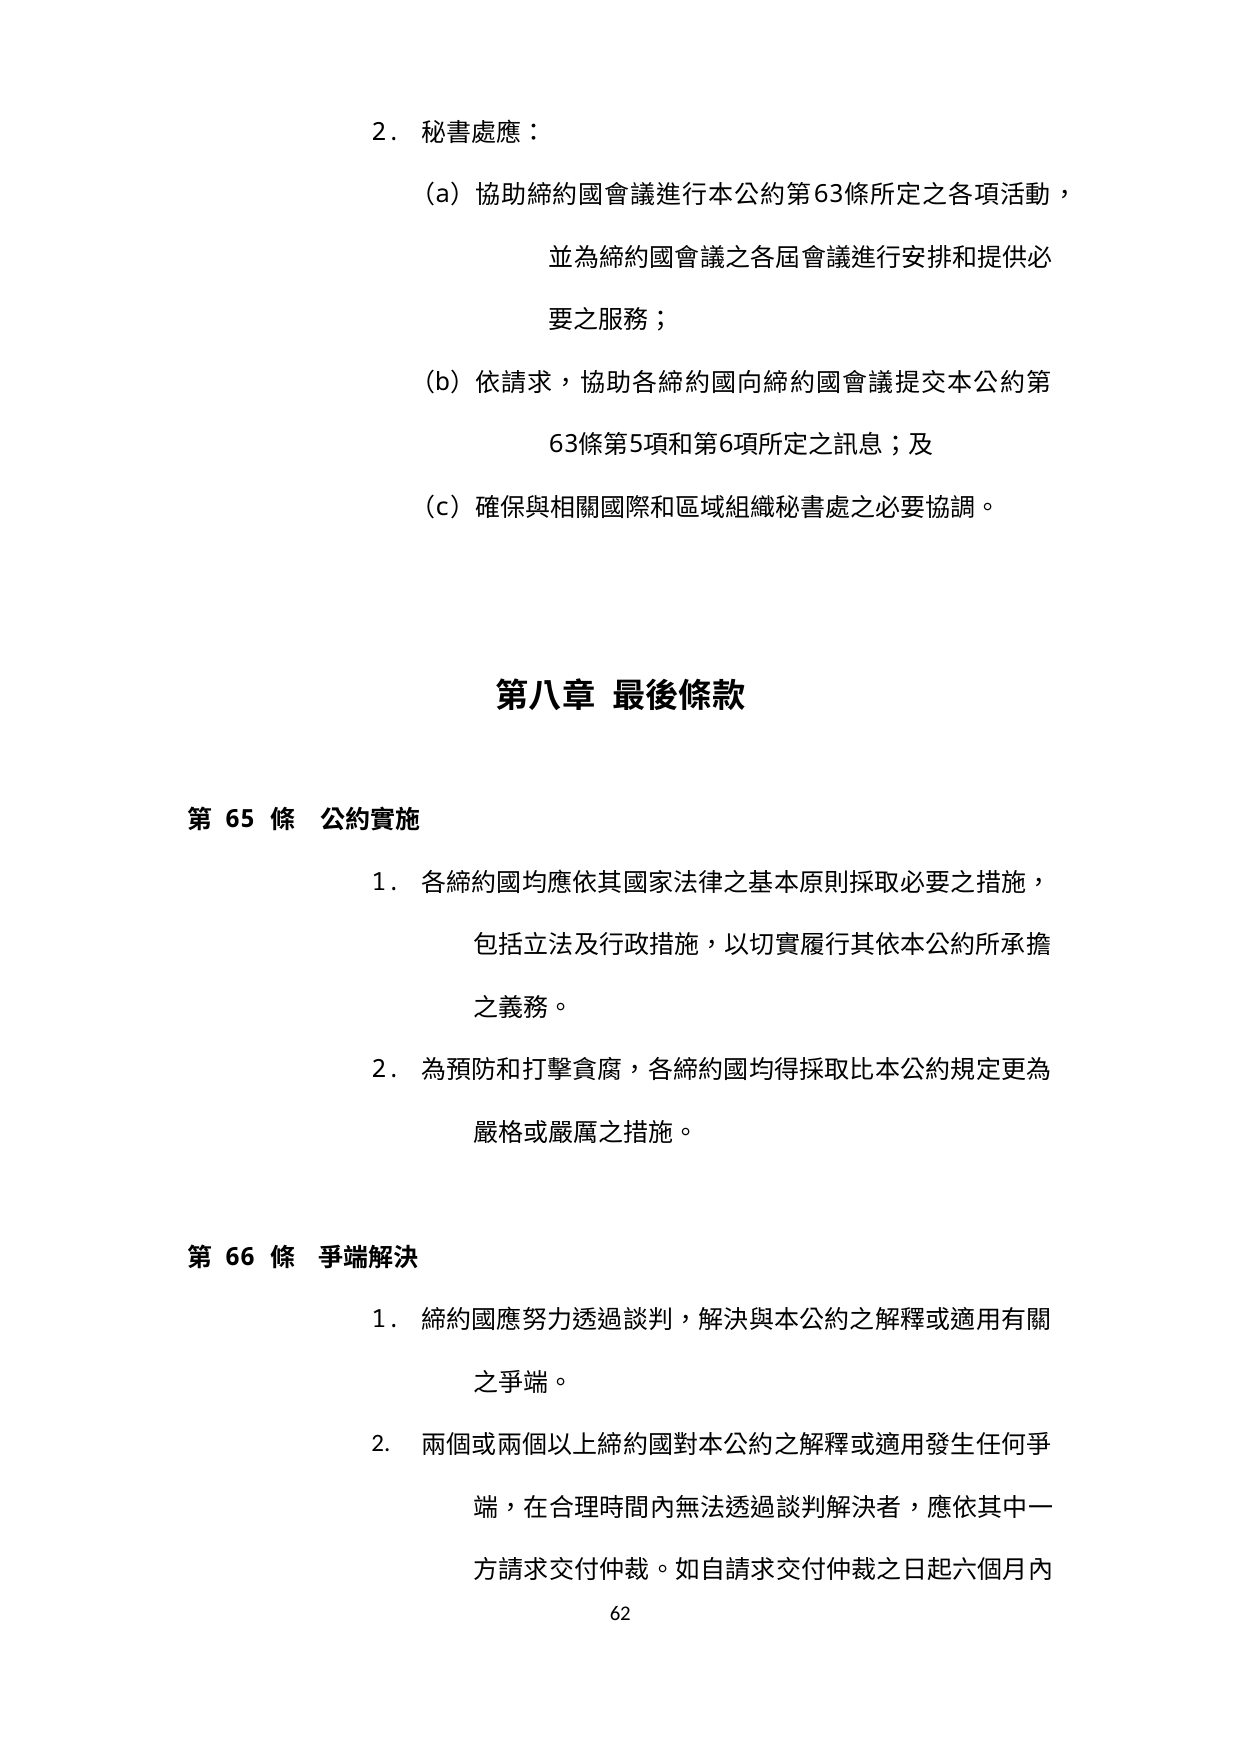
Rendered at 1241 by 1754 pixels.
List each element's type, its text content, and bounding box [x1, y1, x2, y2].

list 確保與相關國際和區域組織秘書處之必要協調。 [410, 464, 1053, 526]
list 秘書處應： [371, 89, 1053, 151]
text 第 65 條 公約實施 [187, 776, 1053, 839]
list 締約國應努力透過談判，解決與本公約之解釋或適用有關之爭端。 [371, 1276, 1053, 1401]
list 各締約國均應依其國家法律之基本原則採取必要之措施，包括立法及行政措施，以切實履行其依本公約所承擔之義務。 [371, 839, 1053, 1026]
list 協助締約國會議進行本公約第63條所定之各項活動，並為締約國會議之各屆會議進行安排和提供必要之服務； [410, 151, 1053, 339]
text 第八章 最後條款 [187, 651, 1053, 714]
list 兩個或兩個以上締約國對本公約之解釋或適用發生任何爭端，在合理時間內無法透過談判解決者，應依其中一方請求交付仲裁。如自請求交付仲裁之日起六個月內 [371, 1401, 1053, 1589]
list 為預防和打擊貪腐，各締約國均得採取比本公約規定更為嚴格或嚴厲之措施。 [371, 1026, 1053, 1151]
list 依請求，協助各締約國向締約國會議提交本公約第63條第5項和第6項所定之訊息；及 [410, 339, 1053, 464]
text 第 66 條 爭端解決 [187, 1214, 1053, 1276]
